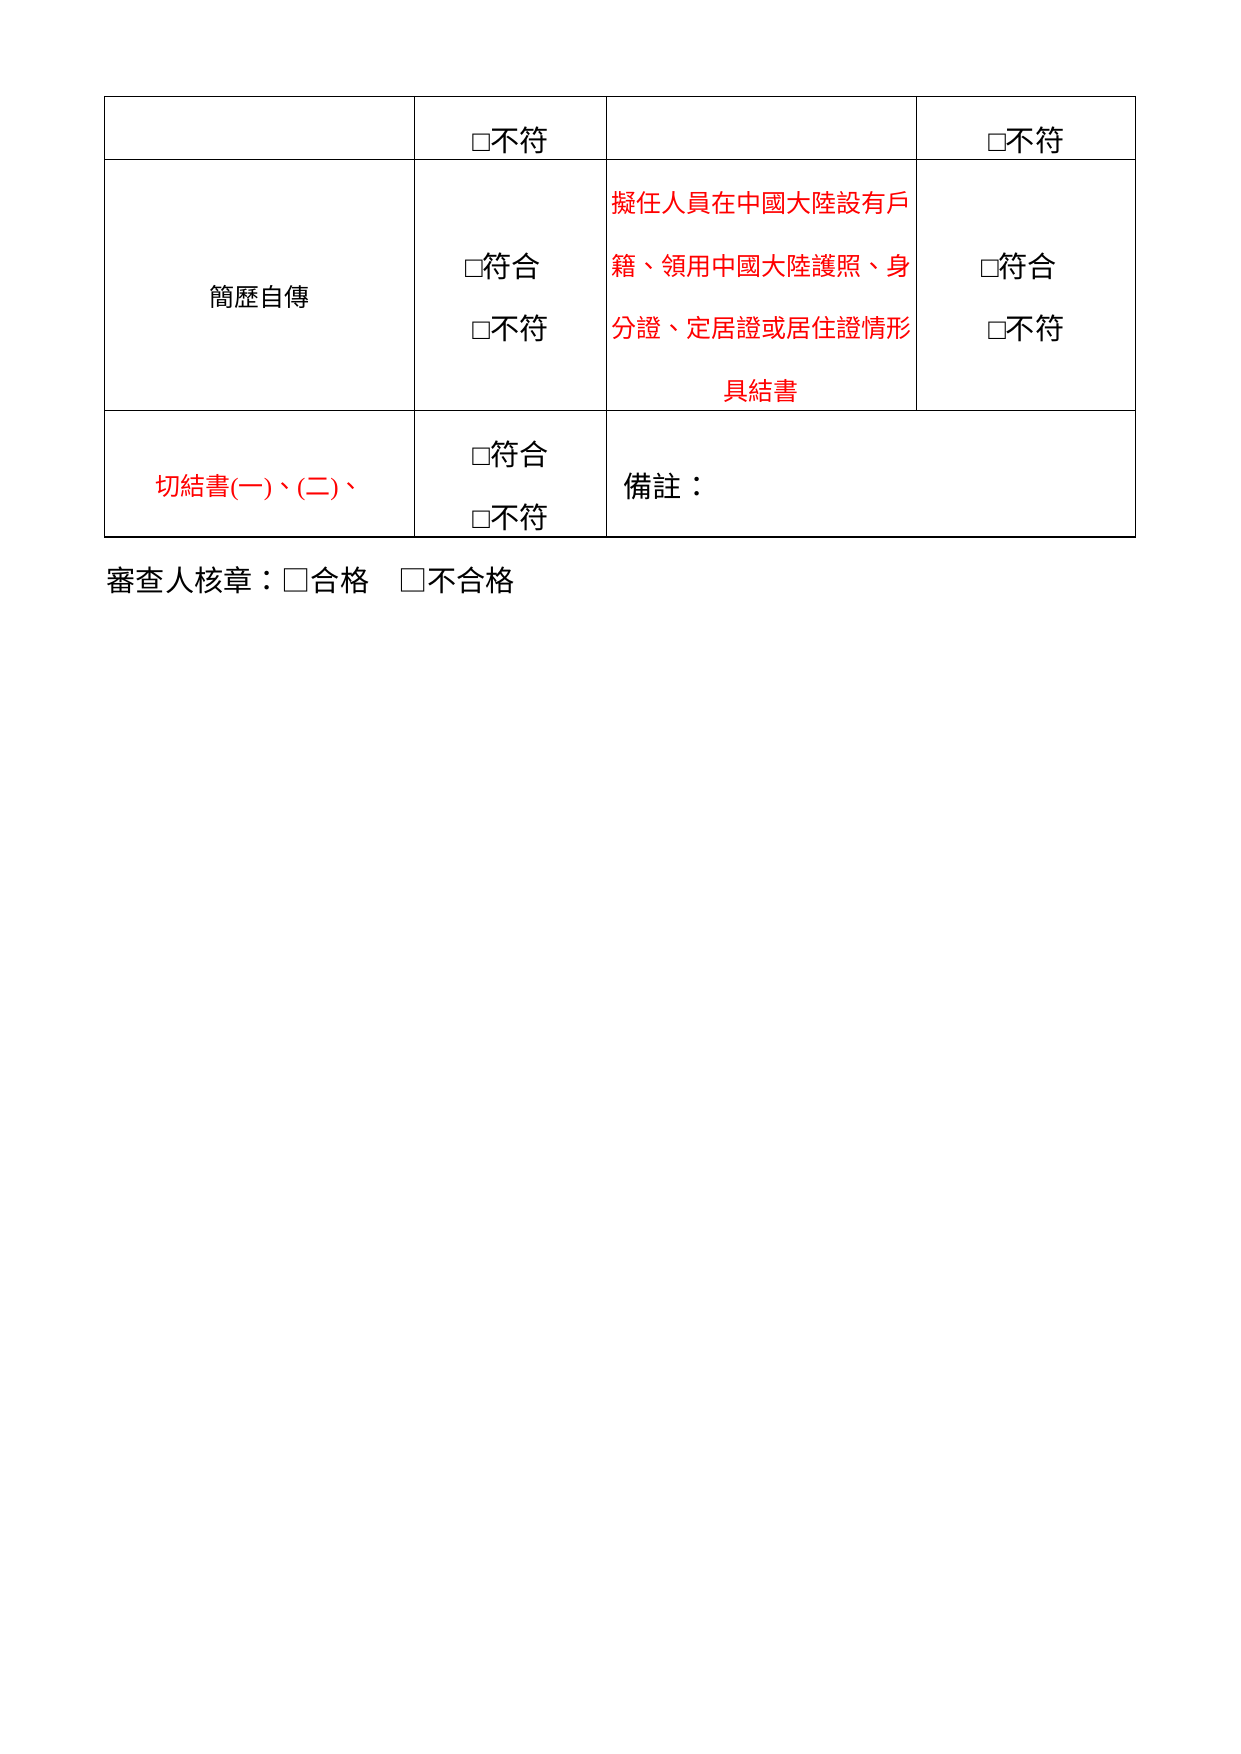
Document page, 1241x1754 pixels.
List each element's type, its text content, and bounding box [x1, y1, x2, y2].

table_cell [105, 97, 414, 159]
table_cell 簡歷自傳 [105, 160, 414, 410]
table_cell □符合 □不符 [917, 160, 1135, 410]
table_cell □不符 [917, 97, 1135, 159]
table_cell 切結書(一)、(二)、 [105, 411, 414, 536]
table_cell 備註： [607, 411, 1135, 536]
table_cell □不符 [415, 97, 606, 159]
table_cell [607, 97, 916, 159]
table_cell □符合 □不符 [415, 160, 606, 410]
text 審查人核章：□合格 □不合格 [106, 538, 1134, 600]
table_cell 擬任人員在中國大陸設有戶籍、領用中國大陸護照、身分證、定居證或居住證情形具結書 [607, 160, 916, 410]
table_cell □符合 □不符 [415, 411, 606, 536]
